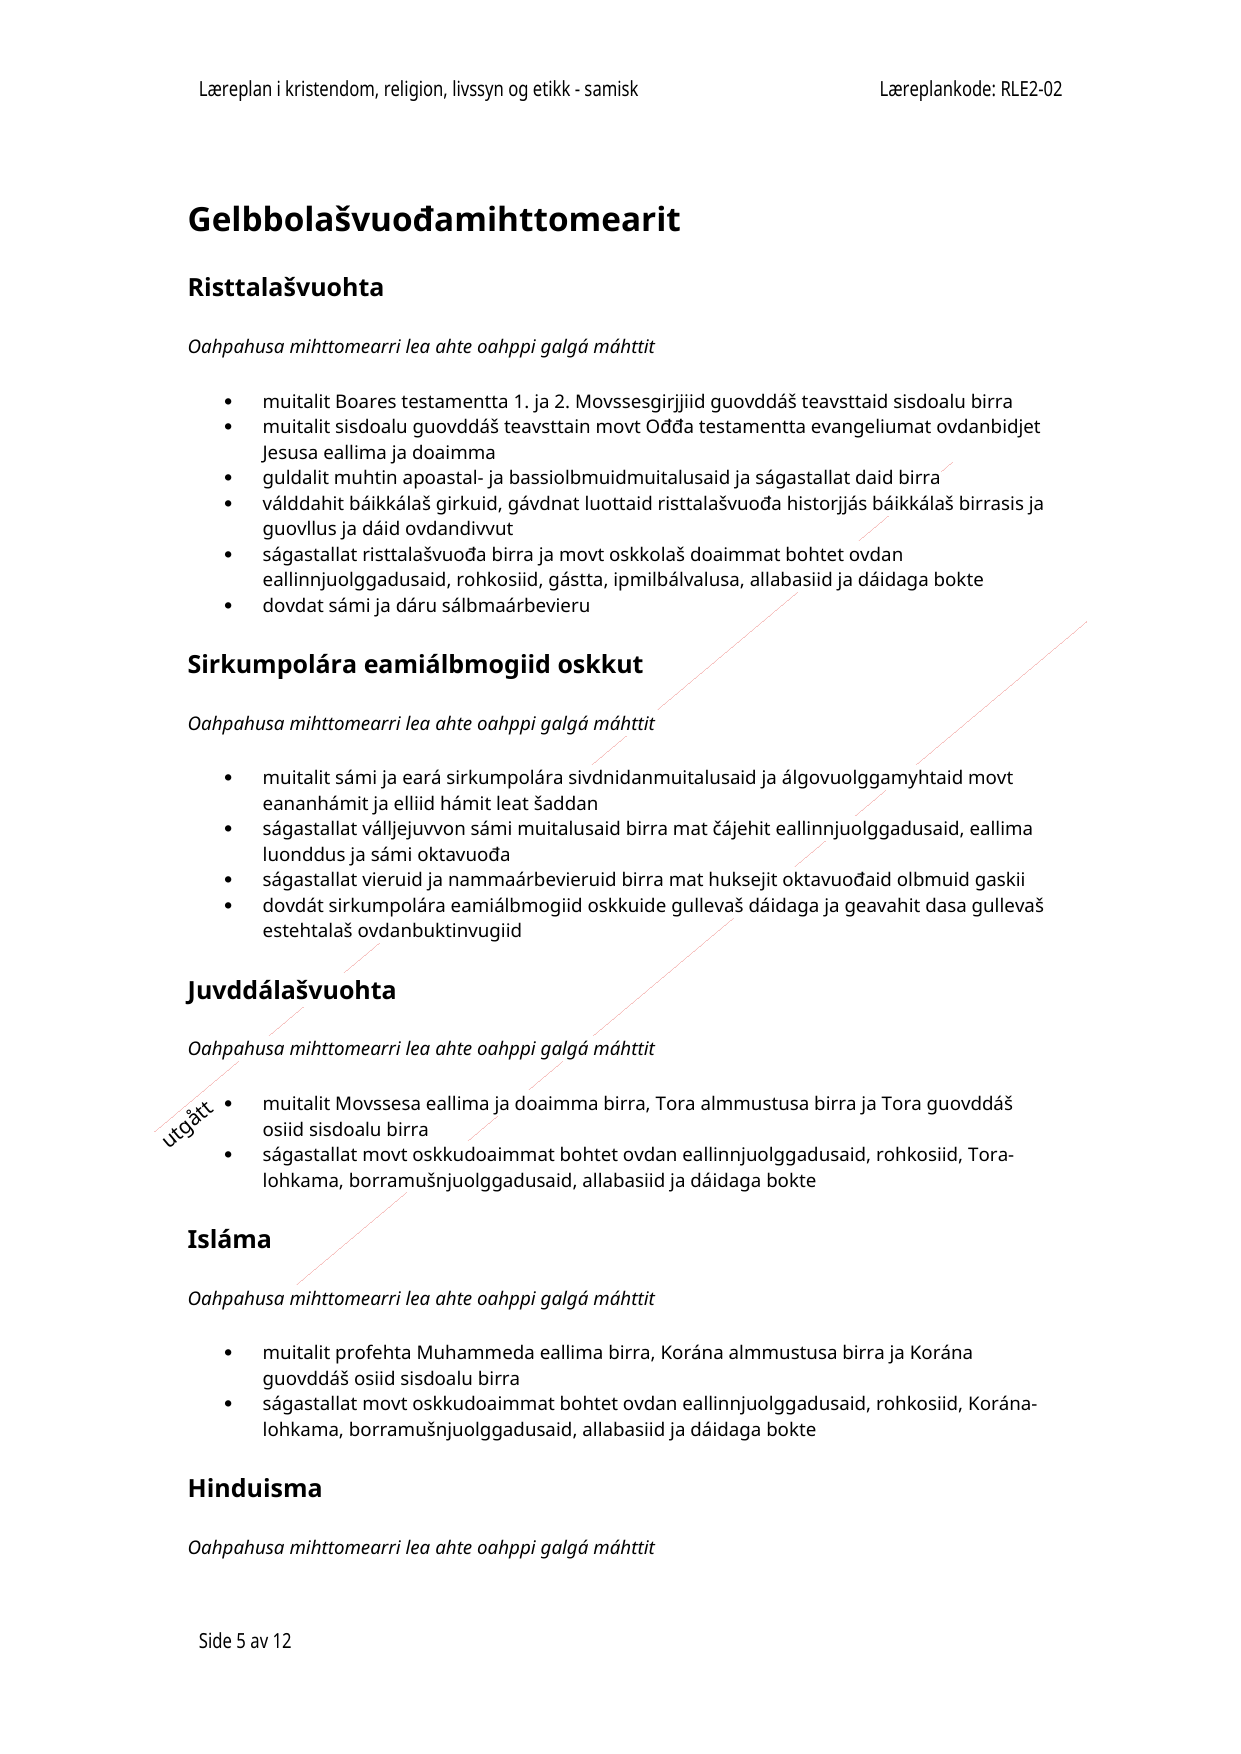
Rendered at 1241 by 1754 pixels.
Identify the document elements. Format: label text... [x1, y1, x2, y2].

subtitle Gelbbolašvuođamihttomearit [690, 150, 1053, 241]
list guldalit muhtin apoastal- ja bassiolbmuidmuitalusaid ja ságastallat daid birra [225, 464, 948, 490]
list [941, 464, 1053, 490]
subtitle Hinduisma [323, 1471, 1053, 1505]
list muitalit profehta Muhammeda eallima birra, Korána almmustusa birra ja Korána guovddáš osiid sisdoalu birra [225, 1339, 1053, 1391]
text Oahpahusa mihttomearri lea ahte oahppi galgá máhttit [662, 1036, 1053, 1061]
list válddahit báikkálaš girkuid, gávdnat luottaid risttalašvuođa historjjás báikkálaš birrasis ja guovllus ja dáid ovdandivvut [518, 516, 886, 541]
list muitalit sisdoalu guovddáš teavsttain movt Ođđa testamentta evangeliumat ovdanbidjet Jesusa eallima ja doaimma [225, 413, 1053, 464]
text Oahpahusa mihttomearri lea ahte oahppi galgá máhttit [662, 333, 1053, 359]
list dovdát sirkumpolára eamiálbmogiid oskkuide gullevaš dáidaga ja geavahit dasa gullevaš estehtalaš ovdanbuktinvugiid [522, 918, 732, 943]
list muitalit sámi ja eará sirkumpolára sivdnidanmuitalusaid ja álgovuolggamyhtaid movt eananhámit ja elliid hámit leat šaddan [857, 765, 1053, 816]
list dovdat sámi ja dáru sálbmaárbevieru [225, 592, 263, 618]
subtitle Juvddálašvuohta [345, 972, 667, 1007]
subtitle Sirkumpolára eamiálbmogiid oskkut [693, 647, 1053, 681]
text Oahpahusa mihttomearri lea ahte oahppi galgá máhttit [662, 1285, 1053, 1310]
list ságastallat válljejuvvon sámi muitalusaid birra mat čájehit eallinnjuolggadusaid, eallima luonddus ja sámi oktavuođa [511, 841, 823, 867]
text Oahpahusa mihttomearri lea ahte oahppi galgá máhttit [662, 710, 980, 736]
text Oahpahusa mihttomearri lea ahte oahppi galgá máhttit [952, 710, 1053, 736]
list dovdát sirkumpolára eamiálbmogiid oskkuide gullevaš dáidaga ja geavahit dasa gullevaš estehtalaš ovdanbuktinvugiid [705, 892, 1053, 943]
list muitalit sámi ja eará sirkumpolára sivdnidanmuitalusaid ja álgovuolggamyhtaid movt eananhámit ja elliid hámit leat šaddan [603, 790, 884, 816]
list válddahit báikkálaš girkuid, gávdnat luottaid risttalašvuođa historjjás báikkálaš birrasis ja guovllus ja dáid ovdandivvut [860, 490, 1053, 541]
subtitle Sirkumpolára eamiálbmogiid oskkut [644, 647, 730, 681]
list ságastallat válljejuvvon sámi muitalusaid birra mat čájehit eallinnjuolggadusaid, eallima luonddus ja sámi oktavuođa [796, 816, 1053, 867]
subtitle Risttalašvuohta [384, 270, 1053, 304]
list ságastallat movt oskkudoaimmat bohtet ovdan eallinnjuolggadusaid, rohkosiid, Korána-lohkama, borramušnjuolggadusaid, allabasiid ja dáidaga bokte [817, 1391, 1053, 1442]
list dovdat sámi ja dáru sálbmaárbevieru [590, 592, 796, 618]
subtitle Isláma [332, 1222, 1053, 1256]
list muitalit Movssesa eallima ja doaimma birra, Tora almmustusa birra ja Tora guovddáš osiid sisdoalu birra [469, 1090, 1053, 1141]
text Oahpahusa mihttomearri lea ahte oahppi galgá máhttit [662, 1534, 1053, 1559]
subtitle Juvddálašvuohta [629, 972, 1053, 1007]
list ságastallat risttalašvuođa birra ja movt oskkolaš doaimmat bohtet ovdan eallinnjuolggadusaid, rohkosiid, gástta, ipmilbálvalusa, allabasiid ja dáidaga bokte [908, 541, 1053, 592]
list dovdat sámi ja dáru sálbmaárbevieru [768, 592, 1053, 618]
subtitle Sirkumpolára eamiálbmogiid oskkut [1018, 651, 1053, 681]
subtitle Isláma [272, 1222, 369, 1256]
list ságastallat movt oskkudoaimmat bohtet ovdan eallinnjuolggadusaid, rohkosiid, Tora-lohkama, borramušnjuolggadusaid, allabasiid ja dáidaga bokte [821, 1141, 1053, 1192]
